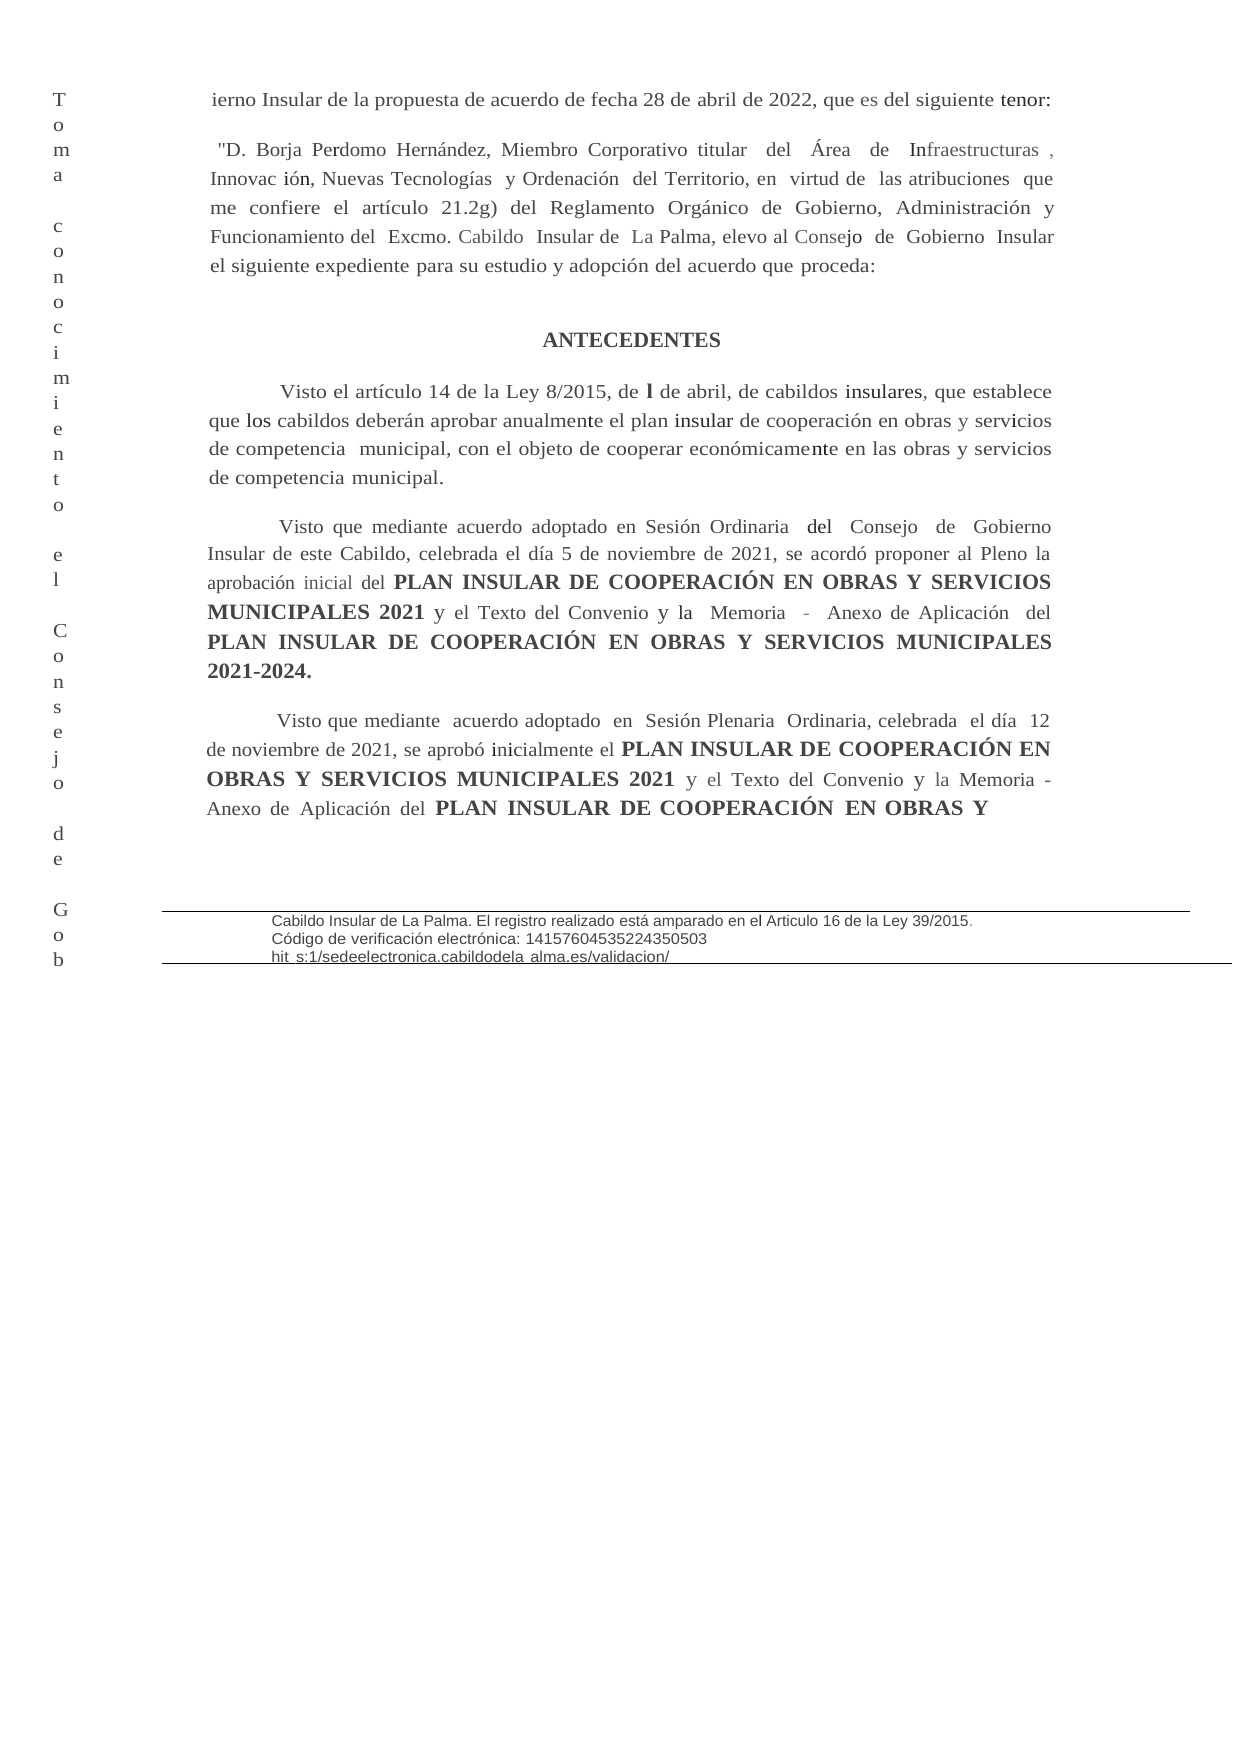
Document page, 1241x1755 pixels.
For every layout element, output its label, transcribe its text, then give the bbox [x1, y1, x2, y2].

text Visto que mediante acuerdo adoptado en Sesión Ordinaria del Consejo de Gobierno Insular de este Cabildo, celebrada el día 5 de noviembre de 2021, se acordó proponer al Pleno la aprobación inicial del PLAN INSULAR DE COOPERACIÓN EN OBRAS Y SERVICIOS MUNICIPALES 2021 y el Texto del Convenio y la Memoria - Anexo de Aplicación del PLAN INSULAR DE COOPERACIÓN EN OBRAS Y SERVICIOS MUNICIPALES 2021-2024. [207, 515, 1052, 683]
text Cabildo Insular de La Palma. El registro realizado está amparado en el Articulo 16 de la Ley 39/2015. Código de verificación electrónica: 14157604535224350503 [271, 912, 1023, 948]
subtitle ANTECEDENTES [540, 327, 723, 352]
text Toma conocimiento el Consejo de Gobierno Insular de la propuesta de acuerdo de fecha 28 de abril de 2022, que es del siguiente tenor: [211, 87, 1054, 110]
text "D. Borja Perdomo Hernández, Miembro Corporativo titular del Área de Infraestructuras , Innovac ión, Nuevas Tecnologías y Ordenación del Territorio, en virtud de las atribuciones que me confiere el artículo 21.2g) del Reglamento Orgánico de Gobierno, Administración y Funcionamiento del Excmo. Cabildo Insular de La Palma, elevo al Consejo de Gobierno Insular el siguiente expediente para su estudio y adopción del acuerdo que proceda: [210, 138, 1054, 277]
text Visto el artículo 14 de la Ley 8/2015, de l de abril, de cabildos insulares, que establece que los cabildos deberán aprobar anualmente el plan insular de cooperación en obras y servicios de competencia municipal, con el objeto de cooperar económicamente en las obras y servicios de competencia municipal. [208, 379, 1052, 489]
text hit s:1/sedeelectronica.cabildodela alma.es/validacion/ [162, 948, 1241, 966]
text Visto que mediante acuerdo adoptado en Sesión Plenaria Ordinaria, celebrada el día 12 de noviembre de 2021, se aprobó inicialmente el PLAN INSULAR DE COOPERACIÓN EN OBRAS Y SERVICIOS MUNICIPALES 2021 y el Texto del Convenio y la Memoria - Anexo de Aplicación del PLAN INSULAR DE COOPERACIÓN EN OBRAS Y [206, 709, 1051, 821]
text [271, 898, 1023, 911]
